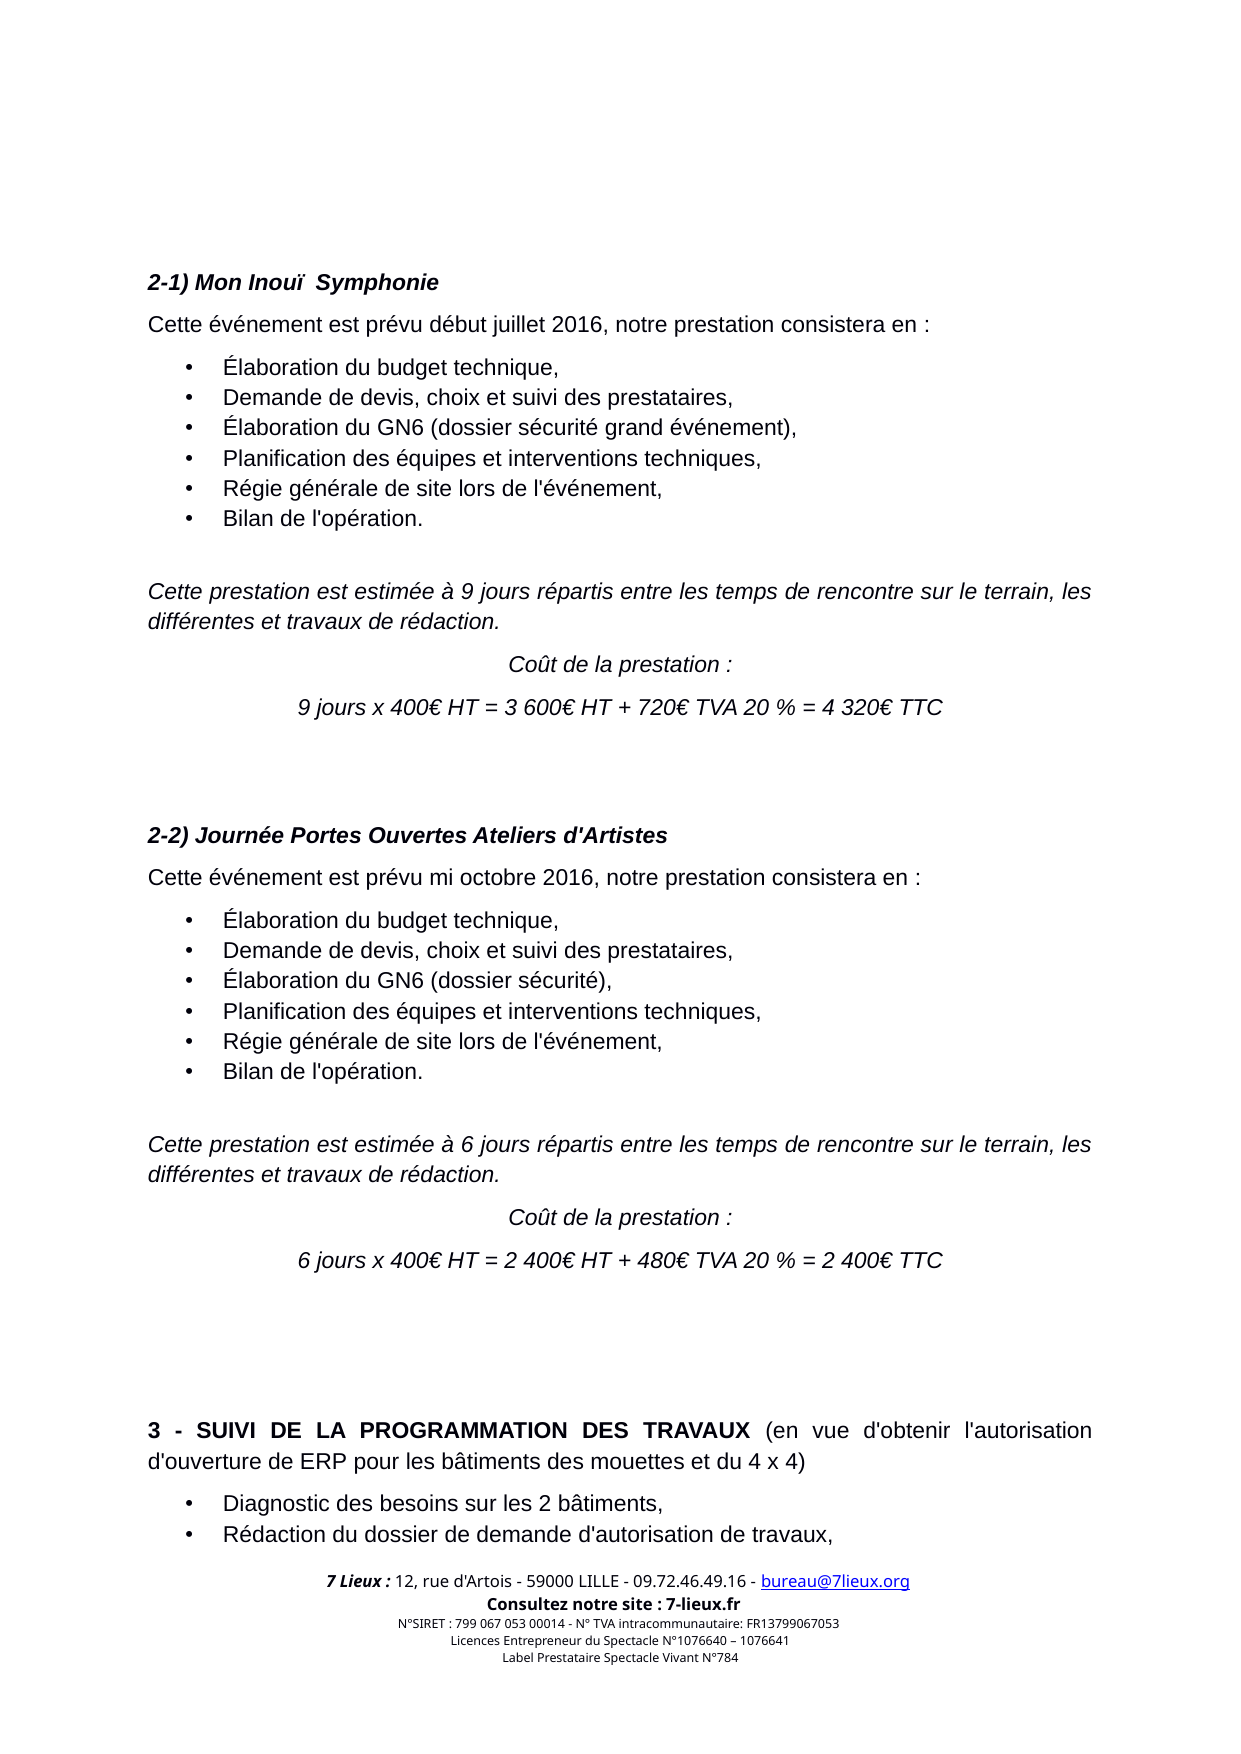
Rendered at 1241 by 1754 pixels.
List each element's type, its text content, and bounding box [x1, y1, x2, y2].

list Régie générale de site lors de l'événement, [185, 1028, 1093, 1054]
text 9 jours x 400€ HT = 3 600€ HT + 720€ TVA 20 % = 4 320€ TTC [148, 693, 1093, 720]
text Cette événement est prévu mi octobre 2016, notre prestation consistera en : [148, 864, 1093, 891]
list Planification des équipes et interventions techniques, [185, 444, 1093, 471]
text Coût de la prestation : [148, 651, 1093, 677]
text Cette prestation est estimée à 6 jours répartis entre les temps de rencontre sur le terrain, les différentes et travaux de rédaction. [148, 1131, 1093, 1187]
list Élaboration du GN6 (dossier sécurité grand événement), [185, 414, 1093, 441]
text 2-1) Mon Inouï Symphonie [148, 268, 1093, 295]
list Demande de devis, choix et suivi des prestataires, [185, 384, 1093, 410]
list Bilan de l'opération. [185, 505, 1093, 531]
text 6 jours x 400€ HT = 2 400€ HT + 480€ TVA 20 % = 2 400€ TTC [148, 1247, 1093, 1273]
text Coût de la prestation : [148, 1204, 1093, 1230]
list Élaboration du GN6 (dossier sécurité), [185, 967, 1093, 994]
text 2-2) Journée Portes Ouvertes Ateliers d'Artistes [148, 822, 1093, 848]
list Régie générale de site lors de l'événement, [185, 475, 1093, 501]
list Planification des équipes et interventions techniques, [185, 998, 1093, 1024]
list Bilan de l'opération. [185, 1058, 1093, 1084]
list Rédaction du dossier de demande d'autorisation de travaux, [185, 1521, 1093, 1547]
list Élaboration du budget technique, [185, 907, 1093, 933]
text Cette prestation est estimée à 9 jours répartis entre les temps de rencontre sur le terrain, les différentes et travaux de rédaction. [148, 578, 1093, 634]
list Demande de devis, choix et suivi des prestataires, [185, 937, 1093, 963]
text 3 - SUIVI DE LA PROGRAMMATION DES TRAVAUX (en vue d'obtenir l'autorisation d'ouverture de ERP pour les bâtiments des mouettes et du 4 x 4) [148, 1417, 1093, 1474]
list Diagnostic des besoins sur les 2 bâtiments, [185, 1490, 1093, 1517]
list Élaboration du budget technique, [185, 354, 1093, 380]
text Cette événement est prévu début juillet 2016, notre prestation consistera en : [148, 311, 1093, 337]
